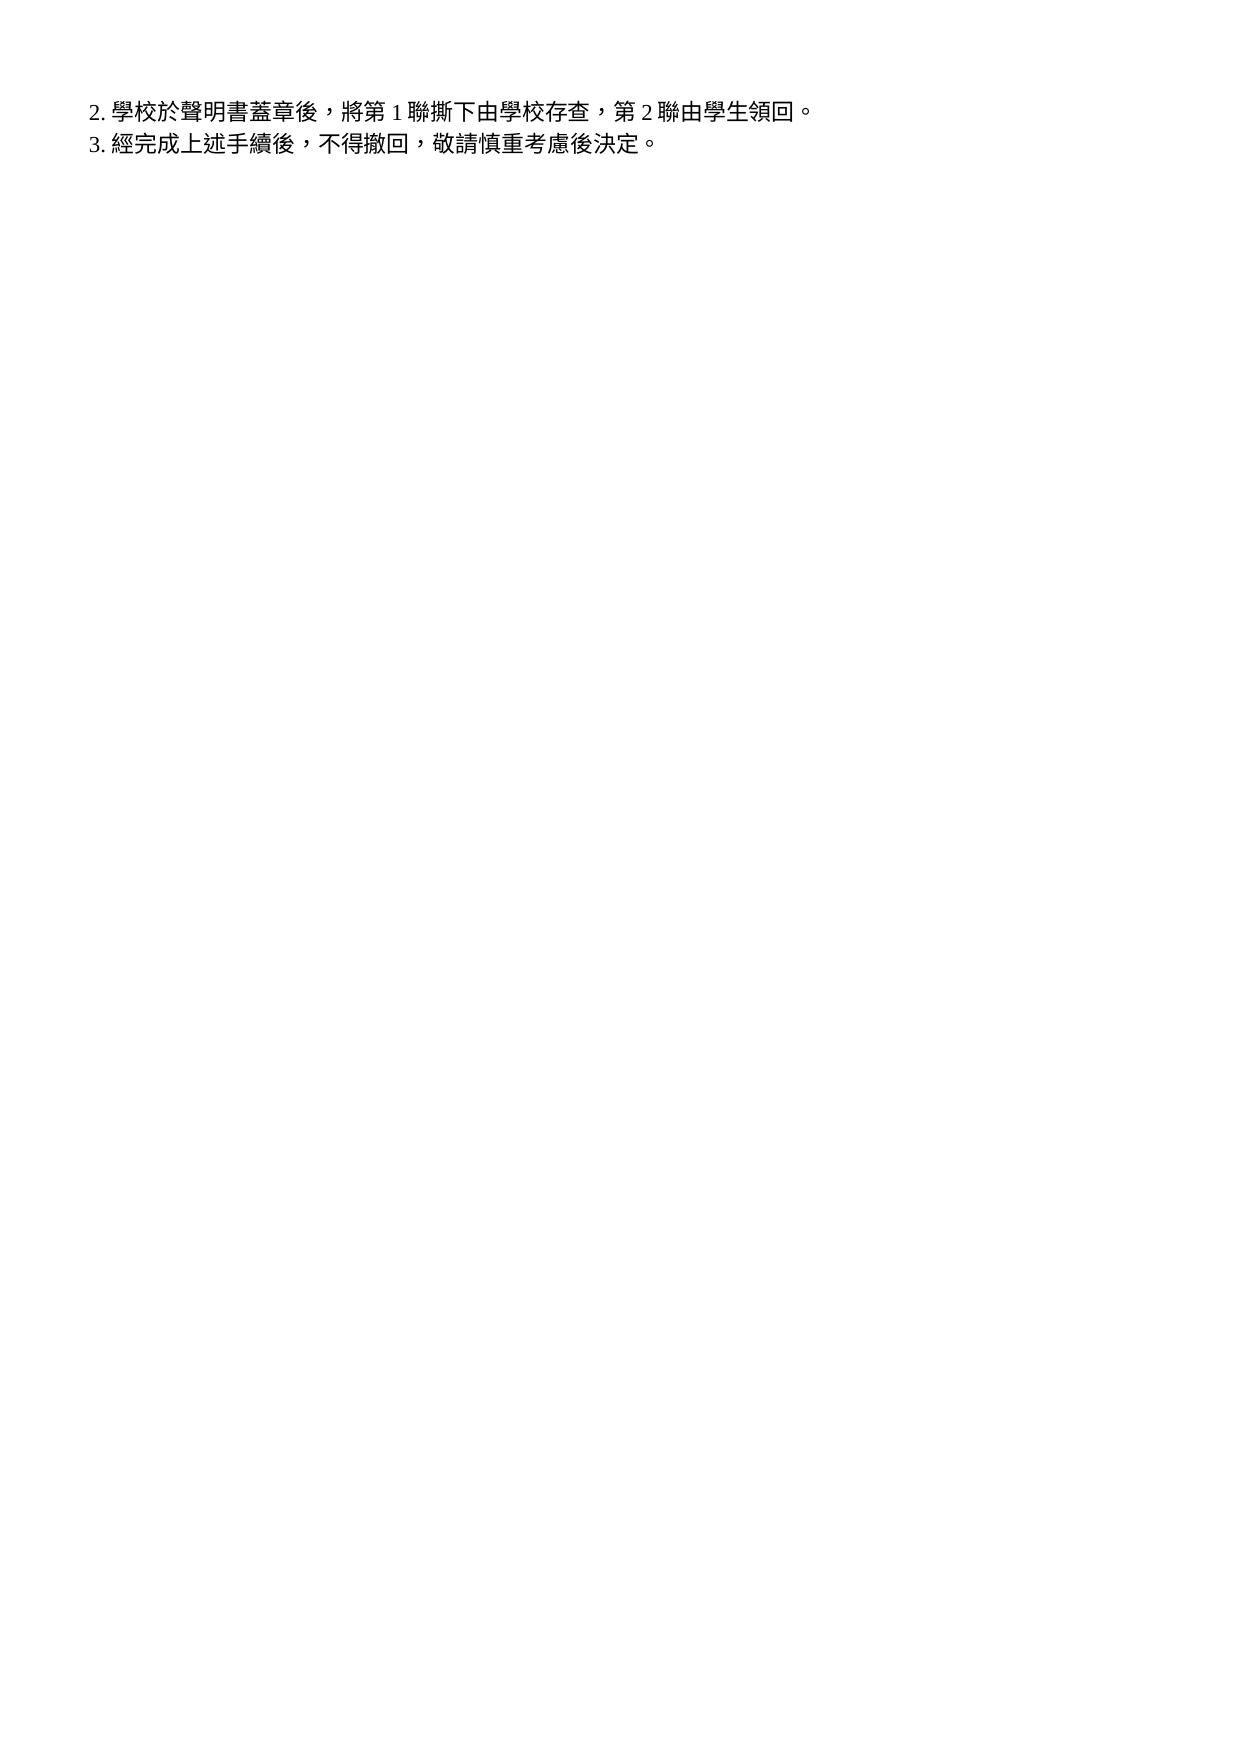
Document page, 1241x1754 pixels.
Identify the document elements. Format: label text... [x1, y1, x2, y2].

text 2. 學校於聲明書蓋章後，將第1聯撕下由學校存查，第2聯由學生領回。 [89, 96, 1152, 127]
text 3. 經完成上述手續後，不得撤回，敬請慎重考慮後決定。 [89, 127, 1152, 158]
